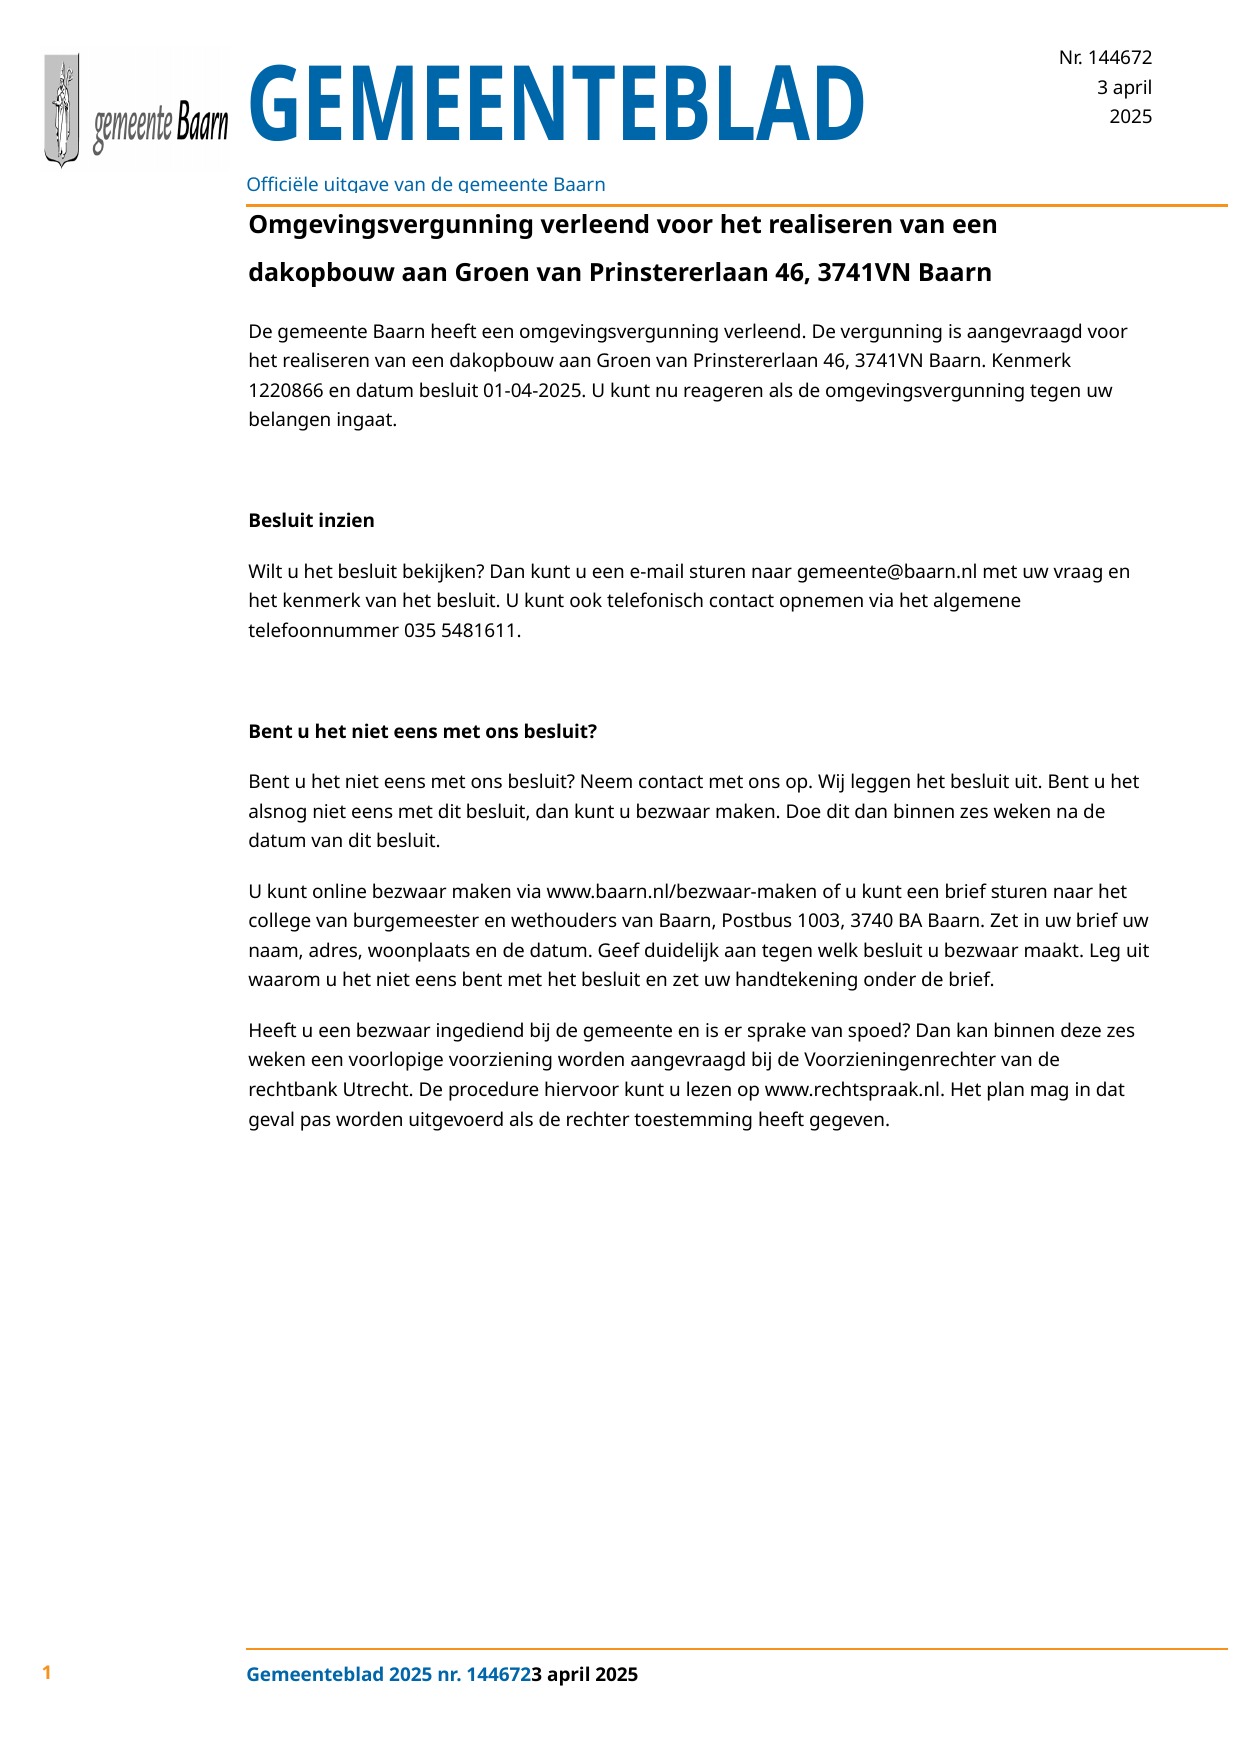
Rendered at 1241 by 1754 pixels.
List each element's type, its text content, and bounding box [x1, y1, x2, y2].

text Besluit inzien [248, 507, 1152, 533]
text Bent u het niet eens met ons besluit? Neem contact met ons op. Wij leggen het besluit uit. Bent u het alsnog niet eens met dit besluit, dan kunt u bezwaar maken. Doe dit dan binnen zes weken na de datum van dit besluit. [248, 768, 1152, 853]
text Omgevingsvergunning verleend voor het realiseren van een dakopbouw aan Groen van Prinstererlaan 46, 3741VN Baarn [248, 207, 1152, 288]
text Heeft u een bezwaar ingediend bij de gemeente en is er sprake van spoed? Dan kan binnen deze zes weken een voorlopige voorziening worden aangevraagd bij de Voorzieningenrechter van de rechtbank Utrecht. De procedure hiervoor kunt u lezen op www.rechtspraak.nl. Het plan mag in dat geval pas worden uitgevoerd als de rechter toestemming heeft gegeven. [248, 1017, 1152, 1132]
picture [41, 47, 231, 172]
text De gemeente Baarn heeft een omgevingsvergunning verleend. De vergunning is aangevraagd voor het realiseren van een dakopbouw aan Groen van Prinstererlaan 46, 3741VN Baarn. Kenmerk 1220866 en datum besluit 01-04-2025. U kunt nu reageren als de omgevingsvergunning tegen uw belangen ingaat. [248, 318, 1152, 432]
text U kunt online bezwaar maken via www.baarn.nl/bezwaar-maken of u kunt een brief sturen naar het college van burgemeester en wethouders van Baarn, Postbus 1003, 3740 BA Baarn. Zet in uw brief uw naam, adres, woonplaats en de datum. Geef duidelijk aan tegen welk besluit u bezwaar maakt. Leg uit waarom u het niet eens bent met het besluit en zet uw handtekening onder de brief. [248, 878, 1152, 992]
text Wilt u het besluit bekijken? Dan kunt u een e-mail sturen naar gemeente@baarn.nl met uw vraag en het kenmerk van het besluit. U kunt ook telefonisch contact opnemen via het algemene telefoonnummer 035 5481611. [248, 558, 1152, 643]
text Bent u het niet eens met ons besluit? [248, 718, 1152, 744]
